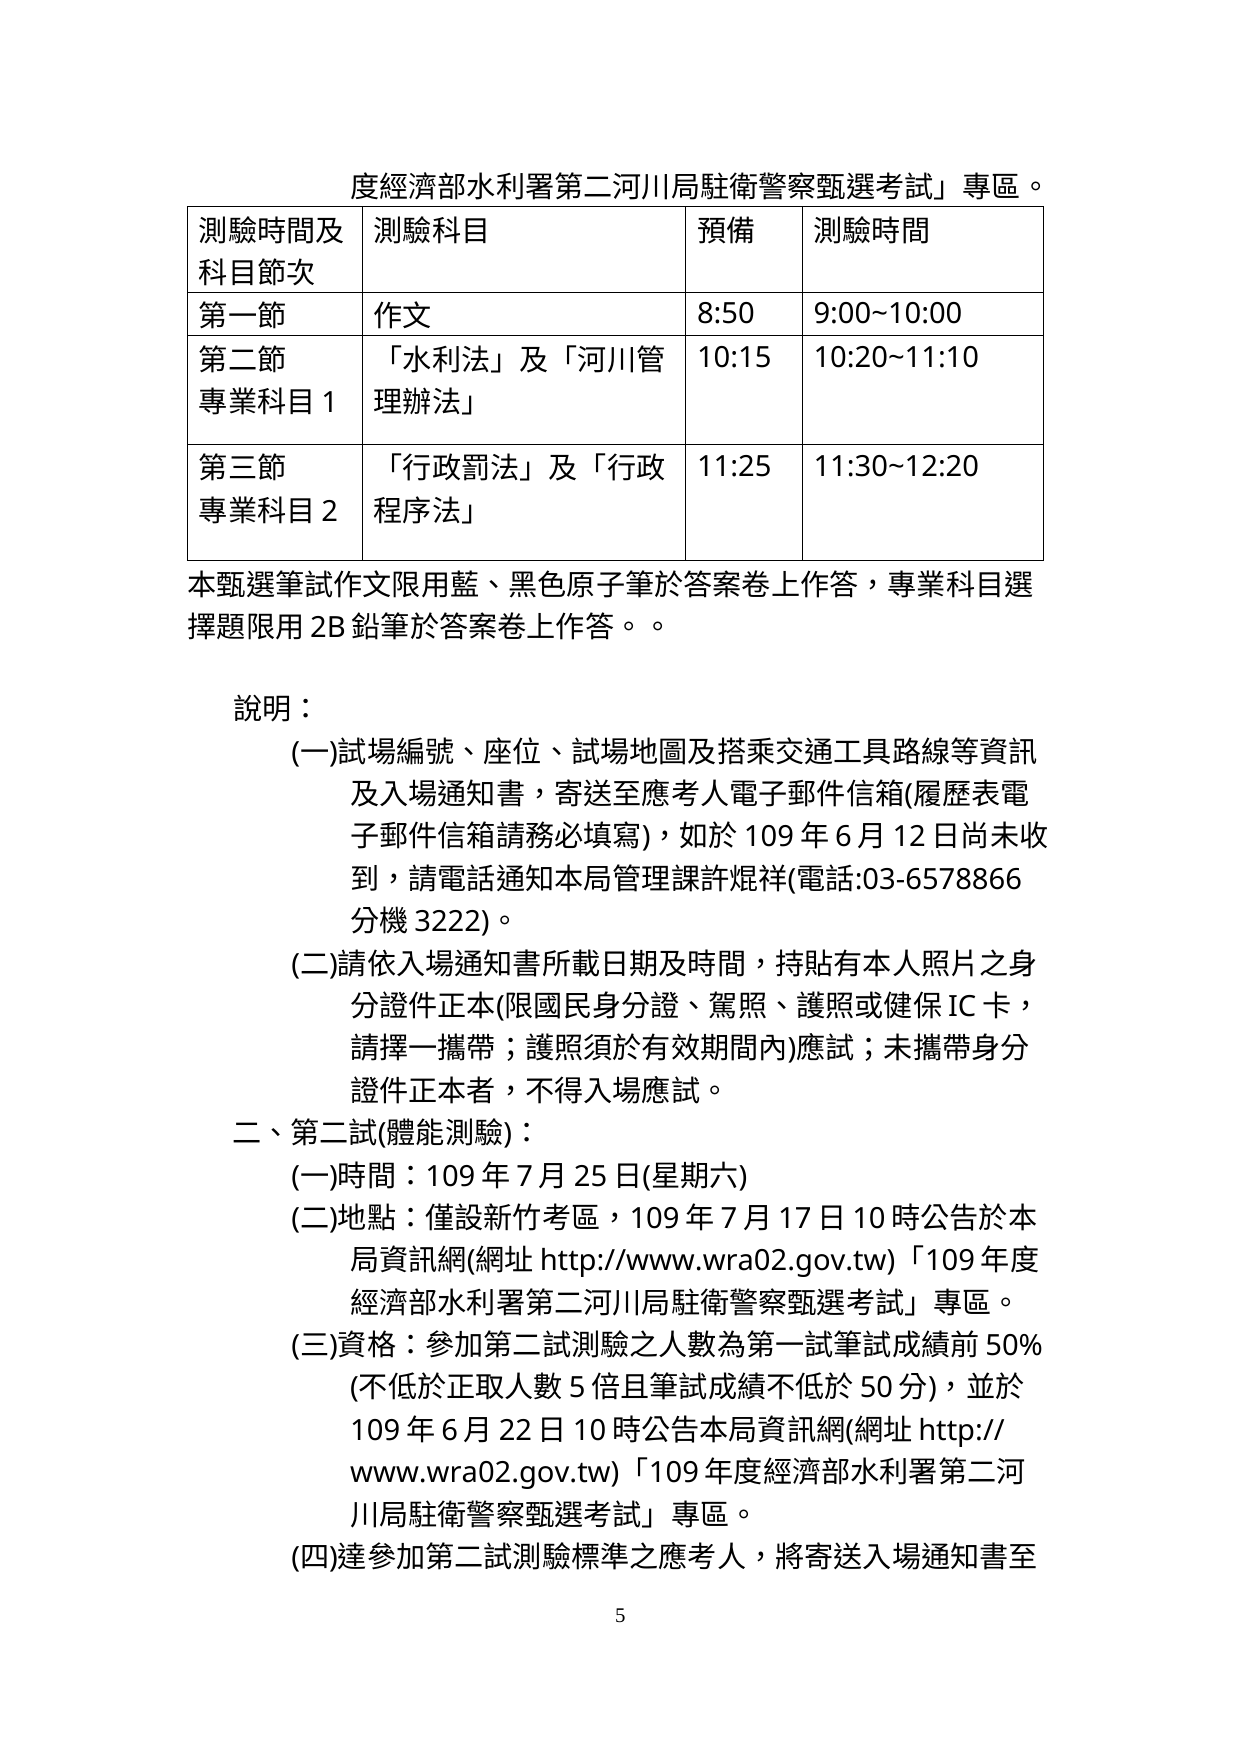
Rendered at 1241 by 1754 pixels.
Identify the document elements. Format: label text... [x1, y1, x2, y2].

table_header 本甄選筆試作文限用藍、黑色原子筆於答案卷上作答，專業科目選擇題限用2B鉛筆於答案卷上作答。。 [176, 206, 1056, 686]
text (三)資格：參加第二試測驗之人數為第一試筆試成績前50%(不低於正取人數5倍且筆試成績不低於50分)，並於109年6月22日10時公告本局資訊網(網址http://www.wra02.gov.tw)「109年度經濟部水利署第二河川局駐衛警察甄選考試」專區。 [291, 1322, 1053, 1533]
table_cell 8:50 [686, 293, 802, 335]
text (二)請依入場通知書所載日期及時間，持貼有本人照片之身分證件正本(限國民身分證、駕照、護照或健保IC卡，請擇一攜帶；護照須於有效期間內)應試；未攜帶身分證件正本者，不得入場應試。 [291, 940, 1053, 1110]
table_cell 「行政罰法」及「行政程序法」 [363, 445, 685, 560]
table_cell 10:20~11:10 [803, 336, 1043, 444]
table_cell 第三節 專業科目2 [188, 445, 362, 560]
table_header 測驗時間 [803, 207, 1043, 292]
table_cell 第一節 [188, 293, 362, 335]
text (一)時間：109年7月25日(星期六) [291, 1152, 1053, 1194]
table_cell 9:00~10:00 [803, 293, 1043, 335]
table_header 測驗科目 [363, 207, 685, 292]
table_cell 作文 [363, 293, 685, 335]
text 二、第二試(體能測驗)： [232, 1110, 1053, 1152]
text 說明： [187, 686, 1053, 728]
text (二)地點：僅設新竹考區，109年7月17日10時公告於本局資訊網(網址http://www.wra02.gov.tw)「109年度經濟部水利署第二河川局駐衛警察甄選考試」專區。 [291, 1194, 1053, 1322]
table_header 預備 [686, 207, 802, 292]
text (一)試場編號、座位、試場地圖及搭乘交通工具路線等資訊及入場通知書，寄送至應考人電子郵件信箱(履歷表電子郵件信箱請務必填寫)，如於109年6月12日尚未收到，請電話通知本局管理課許焜祥(電話:03-6578866分機3222)。 [291, 728, 1053, 940]
text (四)達參加第二試測驗標準之應考人，將寄送入場通知書至應考人電子郵件信箱(履歷表電子郵件信箱請務必填寫)，如於109年7月24日尚未收到，請電話通知本局管理課許焜祥(電話: 03-6578866分機3222)。 [291, 1533, 1053, 1576]
table_cell 第二節 專業科目1 [188, 336, 362, 444]
table_cell 11:30~12:20 [803, 445, 1043, 560]
table_cell 10:15 [686, 336, 802, 444]
text 度經濟部水利署第二河川局駐衛警察甄選考試」專區。 [291, 164, 1053, 206]
table_header 測驗時間及科目節次 [188, 207, 362, 292]
table_cell 11:25 [686, 445, 802, 560]
table_cell 「水利法」及「河川管理辦法」 [363, 336, 685, 444]
